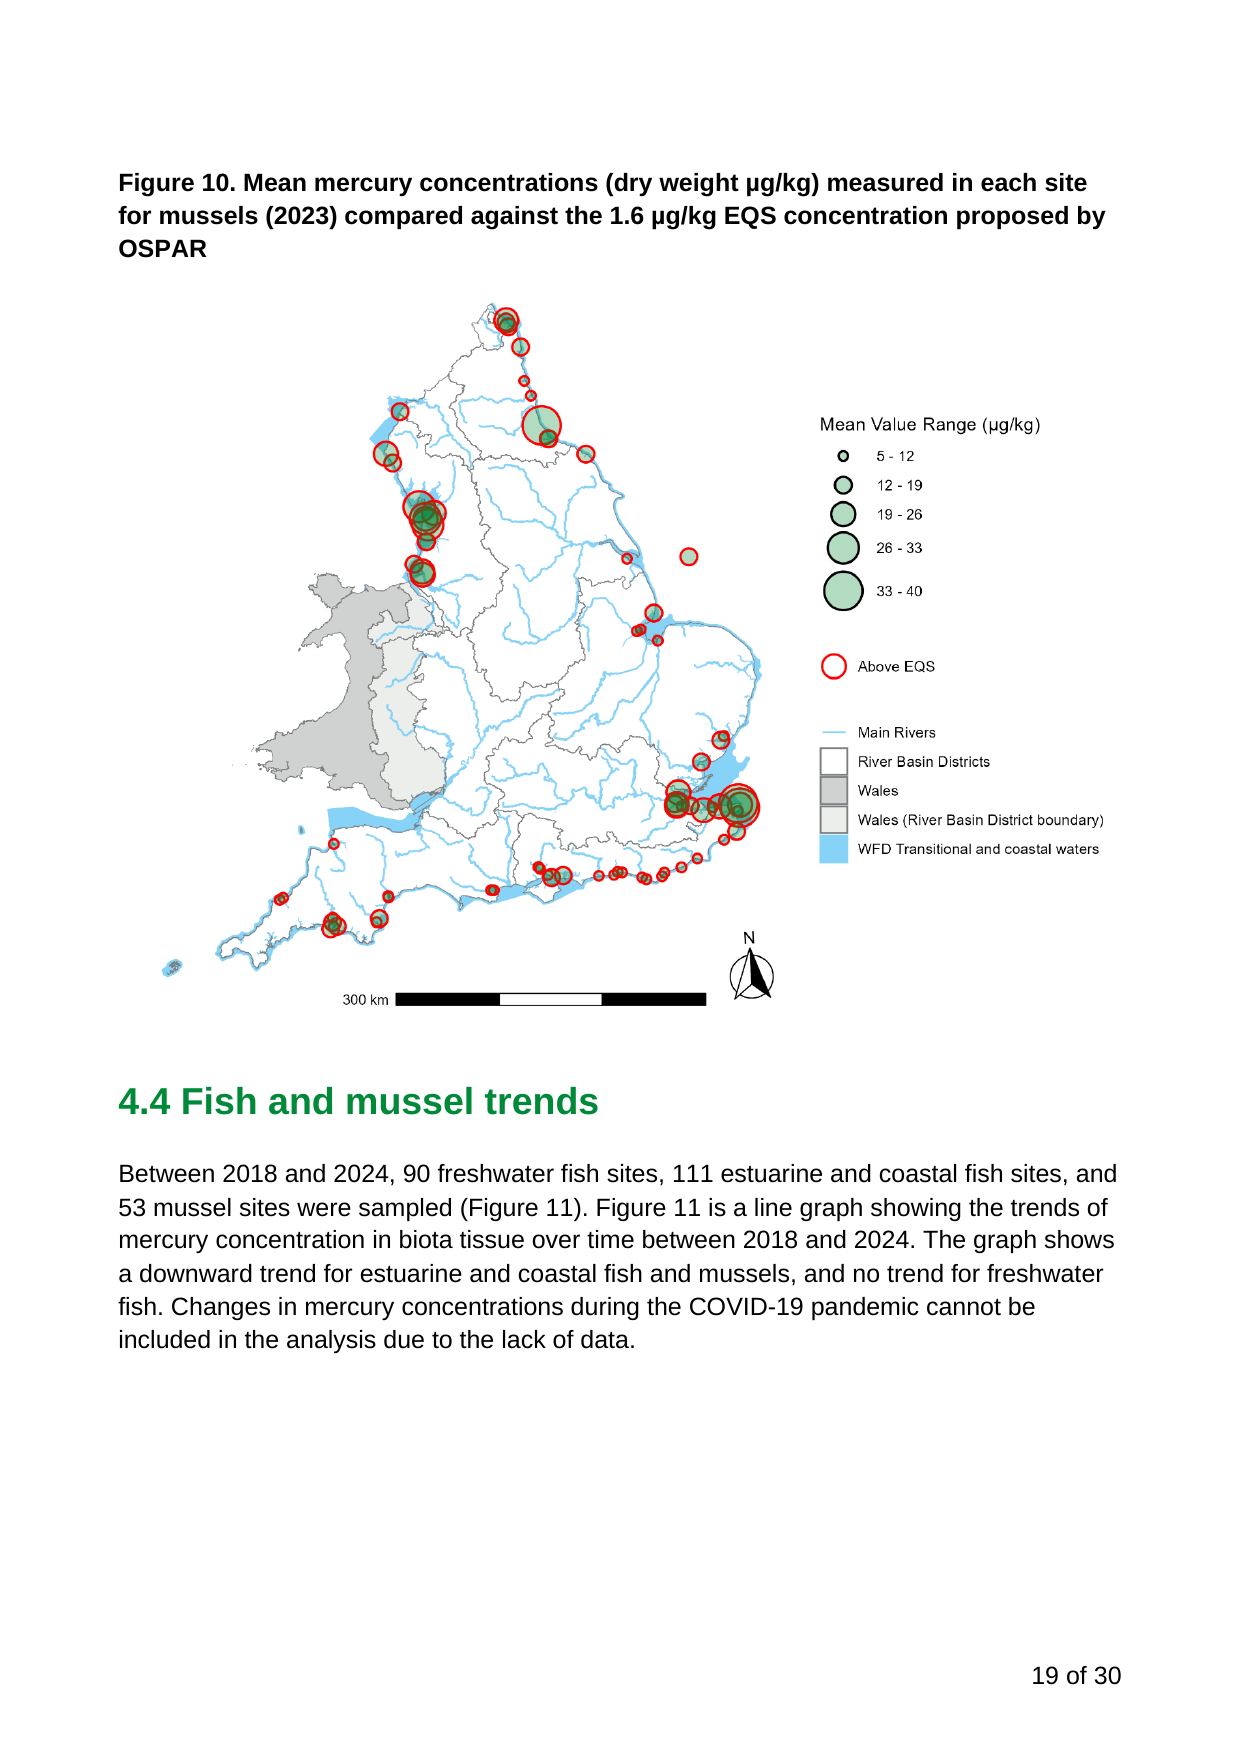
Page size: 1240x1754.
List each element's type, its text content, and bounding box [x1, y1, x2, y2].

subtitle 4.4 Fish and mussel trends [118, 1079, 1121, 1122]
text Between 2018 and 2024, 90 freshwater fish sites, 111 estuarine and coastal fish sites, and 53 mussel sites were sampled (Figure 11). Figure 11 is a line graph showing the trends of mercury concentration in biota tissue over time between 2018 and 2024. The graph shows a downward trend for estuarine and coastal fish and mussels, and no trend for freshwater fish. Changes in mercury concentrations during the COVID-19 pandemic cannot be included in the analysis due to the lack of data. [118, 1159, 1121, 1353]
subtitle Figure 10. Mean mercury concentrations (dry weight µg/kg) measured in each site for mussels (2023) compared against the 1.6 µg/kg EQS concentration proposed by OSPAR [118, 168, 1121, 262]
